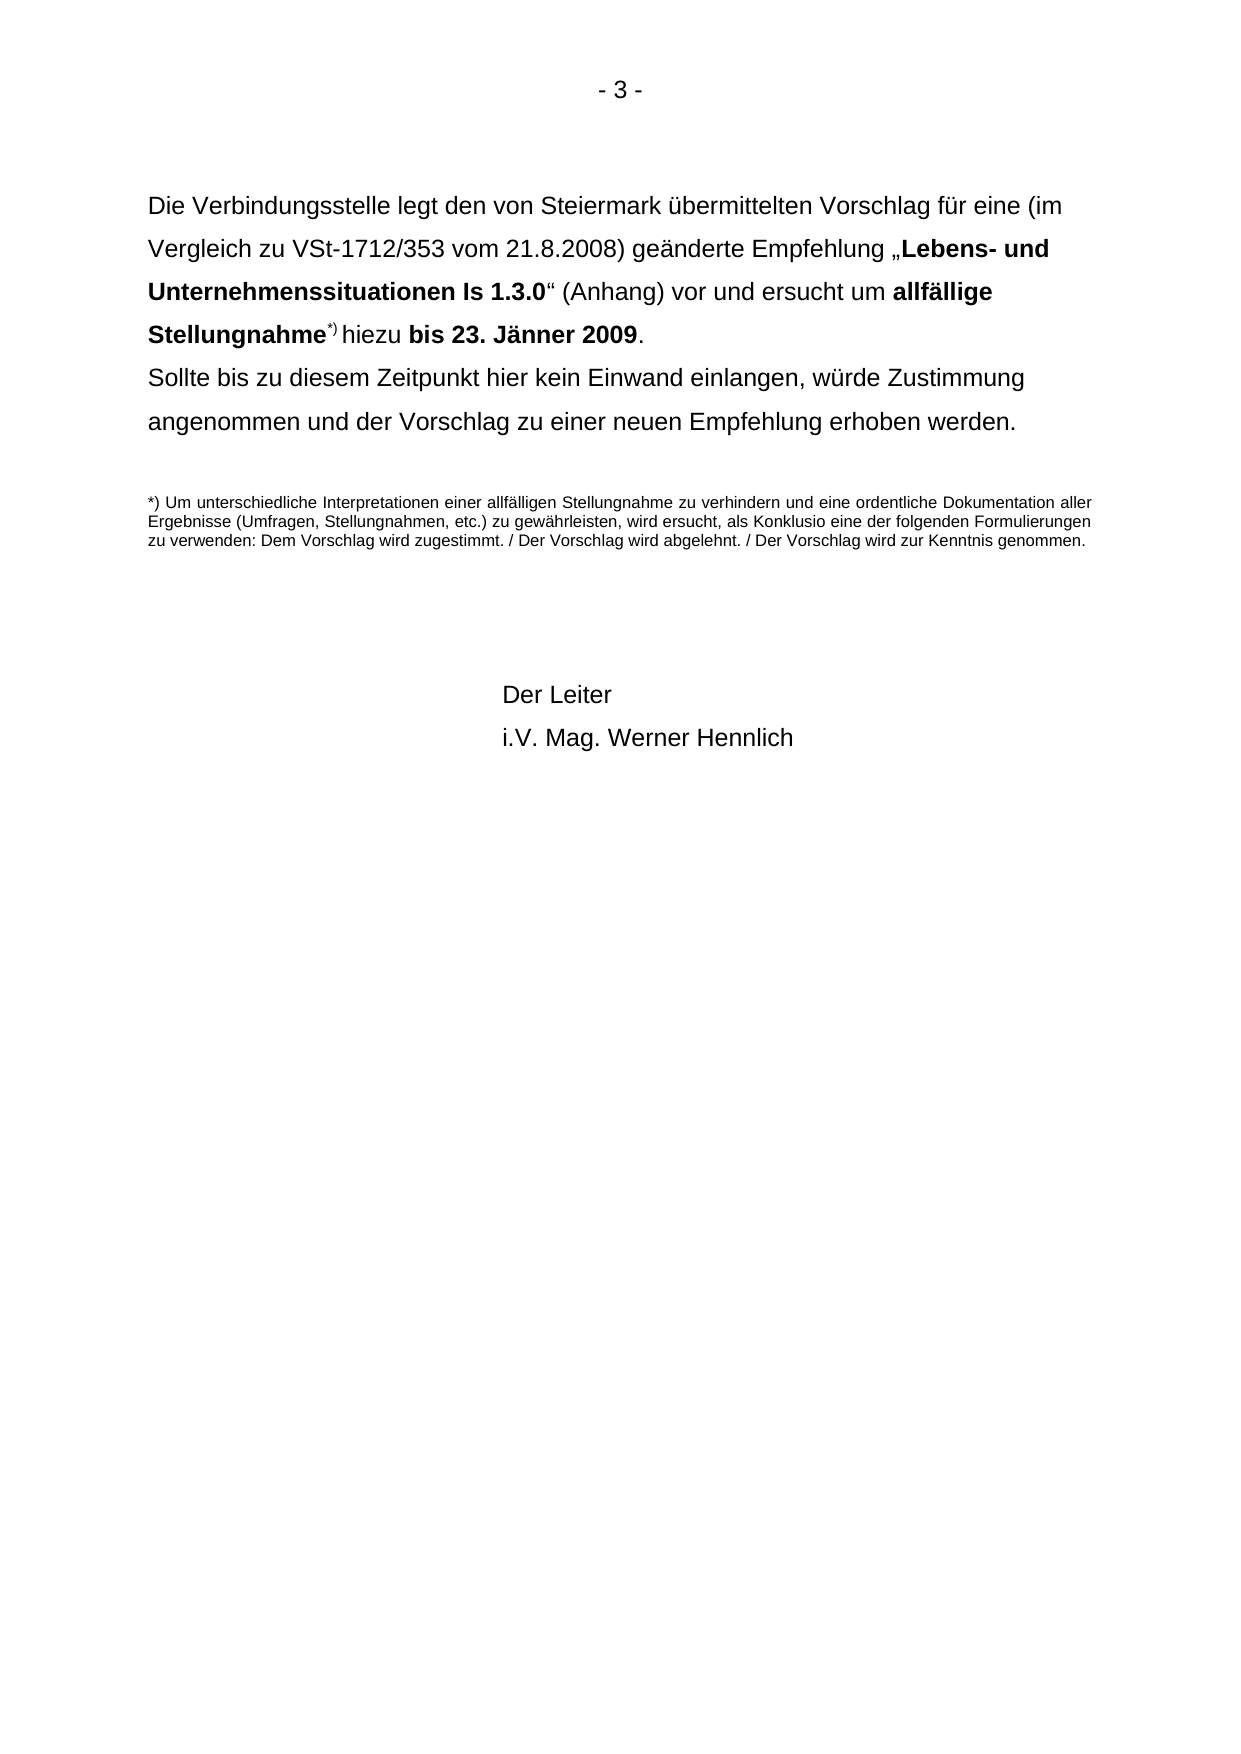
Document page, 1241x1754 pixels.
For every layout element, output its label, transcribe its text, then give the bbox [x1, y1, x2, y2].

text Die Verbindungsstelle legt den von Steiermark übermittelten Vorschlag für eine (im Vergleich zu VSt-1712/353 vom 21.8.2008) geänderte Empfehlung „Lebens- und Unternehmenssituationen Is 1.3.0“ (Anhang) vor und ersucht um allfällige Stellungnahme*) hiezu bis 23. Jänner 2009. [148, 191, 1092, 349]
text Der Leiter [148, 679, 1092, 708]
text *) Um unterschiedliche Interpretationen einer allfälligen Stellungnahme zu verhindern und eine ordentliche Dokumentation aller Ergebnisse (Umfragen, Stellungnahmen, etc.) zu gewährleisten, wird ersucht, als Konklusio eine der folgenden Formulierungen zu verwenden: Dem Vorschlag wird zugestimmt. / Der Vorschlag wird abgelehnt. / Der Vorschlag wird zur Kenntnis genommen. [148, 493, 1092, 550]
text i.V. Mag. Werner Hennlich [148, 723, 1092, 751]
text Sollte bis zu diesem Zeitpunkt hier kein Einwand einlangen, würde Zustimmung angenommen und der Vorschlag zu einer neuen Empfehlung erhoben werden. [148, 363, 1092, 435]
